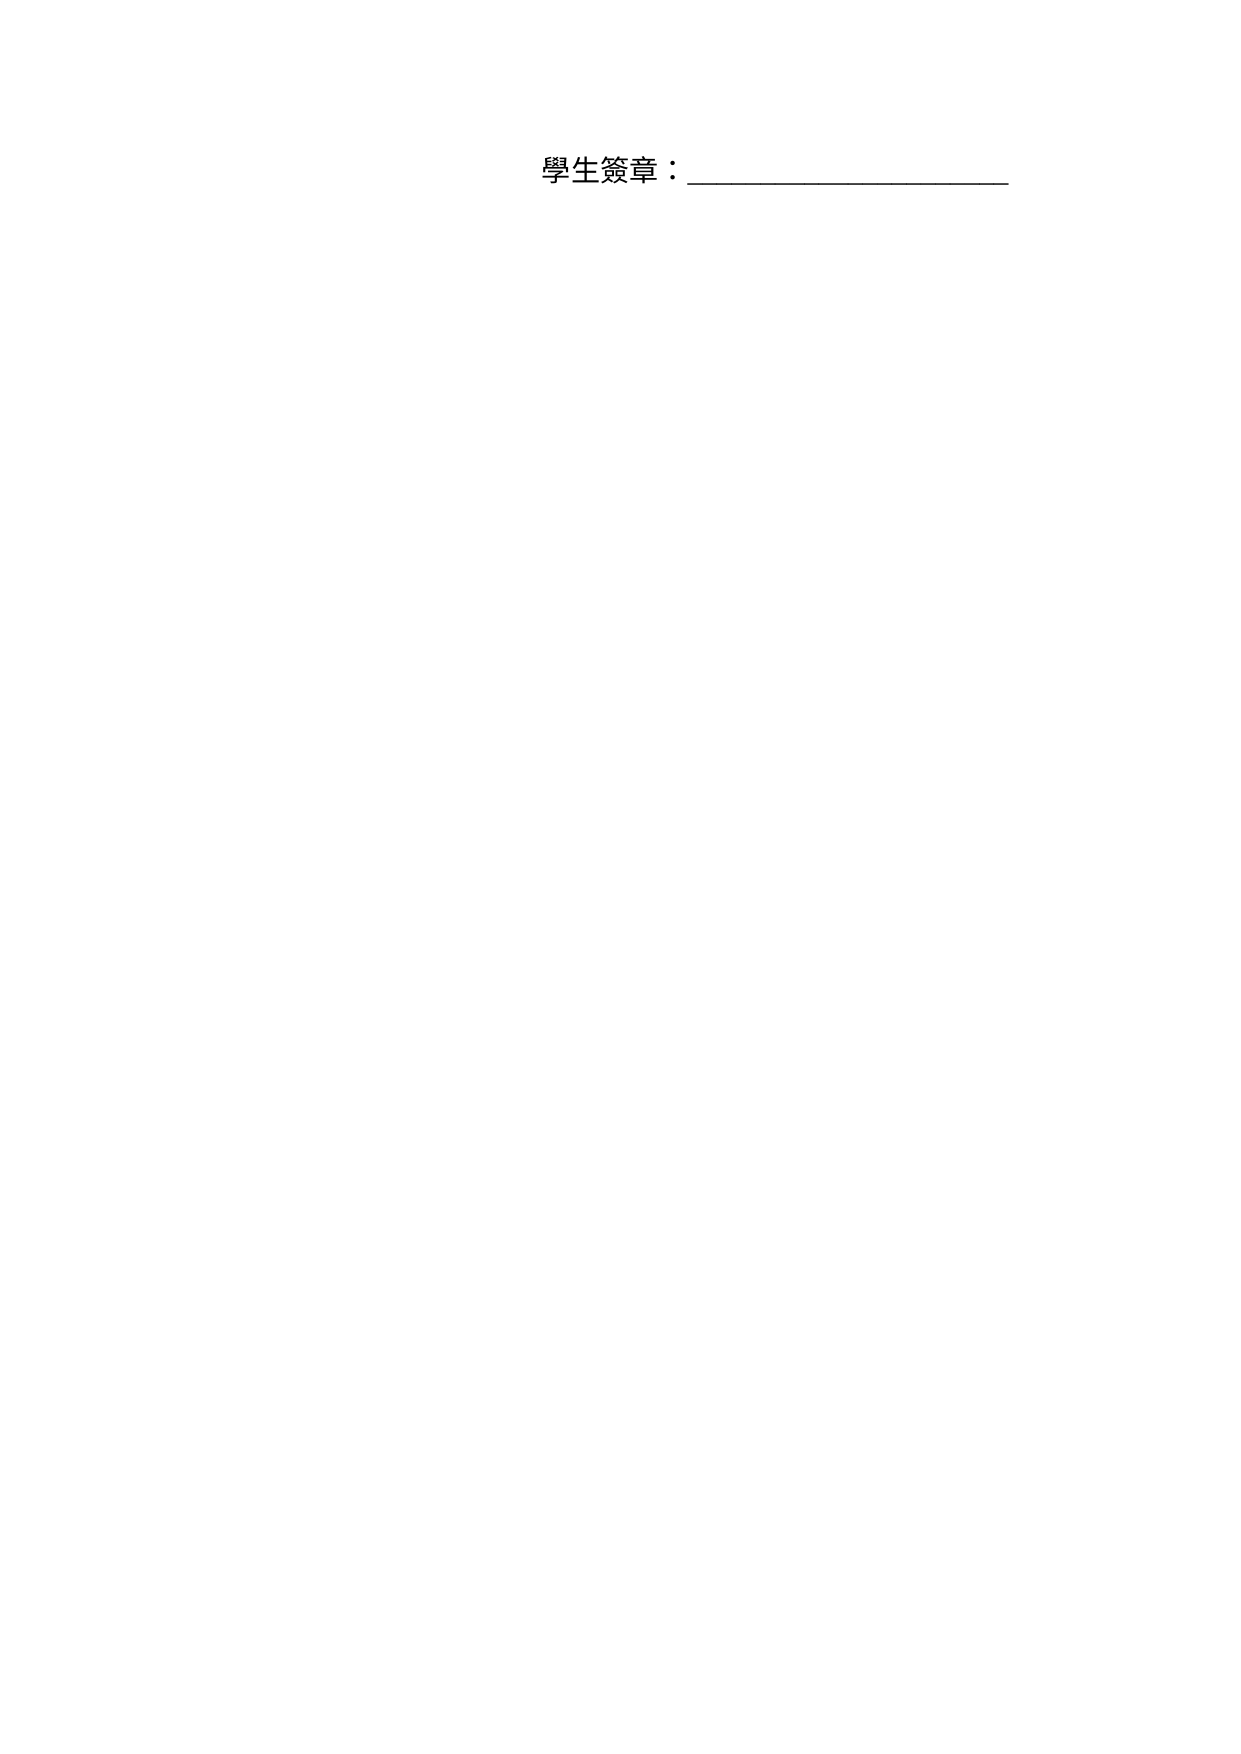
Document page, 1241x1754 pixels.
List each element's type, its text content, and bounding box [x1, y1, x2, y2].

text 學生簽章：______________________ [75, 127, 1165, 189]
